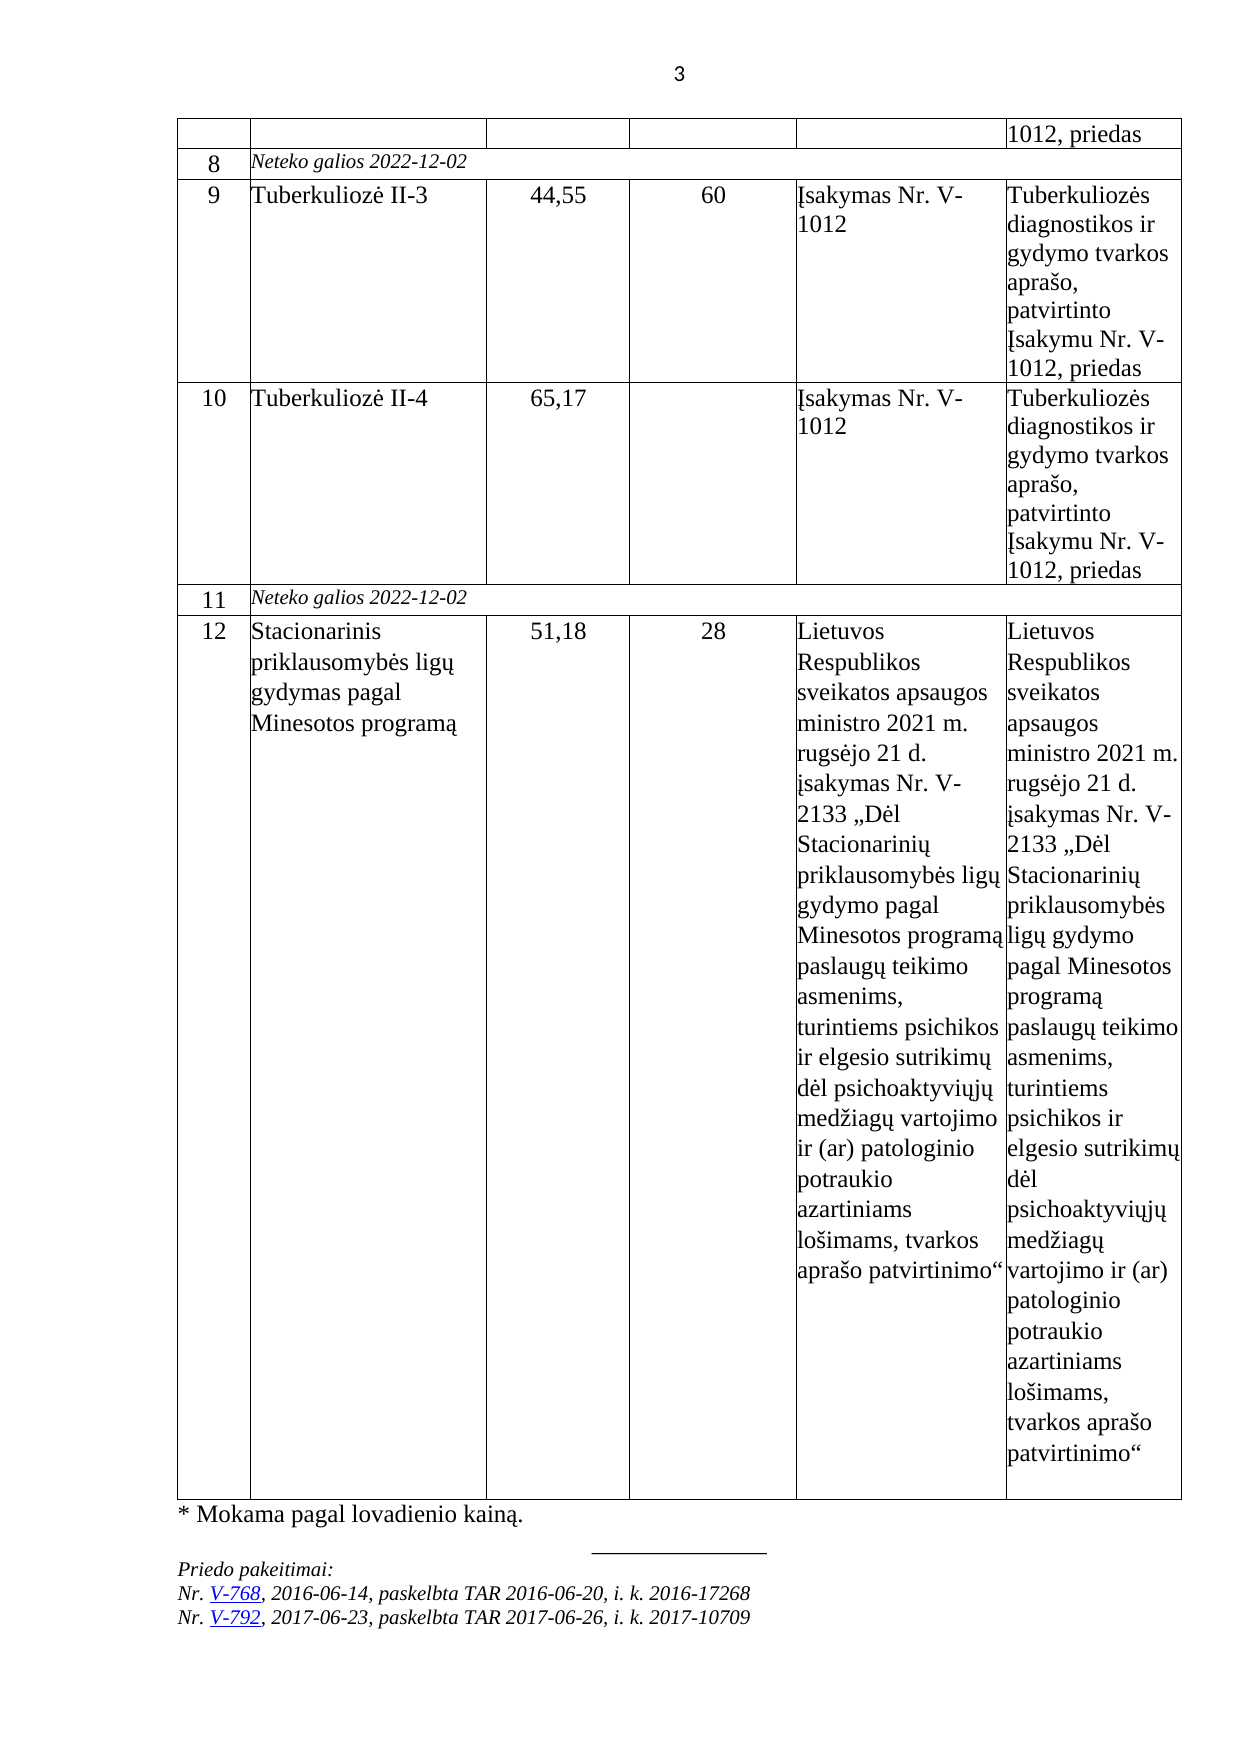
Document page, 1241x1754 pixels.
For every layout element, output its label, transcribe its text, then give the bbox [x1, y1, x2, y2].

text Priedo pakeitimai: [177, 1557, 1181, 1581]
table_cell [487, 119, 629, 148]
table_cell Lietuvos Respublikos sveikatos apsaugos ministro 2021 m. rugsėjo 21 d. įsakymas Nr. V-2133 „Dėl Stacionarinių priklausomybės ligų gydymo pagal Minesotos programą paslaugų teikimo asmenims, turintiems psichikos ir elgesio sutrikimų dėl psichoaktyviųjų medžiagų vartojimo ir (ar) patologinio potraukio azartiniams lošimams, tvarkos aprašo patvirtinimo“ [1007, 616, 1181, 1498]
table_cell 10 [178, 383, 250, 584]
table_cell 65,17 [487, 383, 629, 584]
table_cell [630, 119, 796, 148]
text * Mokama pagal lovadienio kainą. [177, 1500, 1181, 1528]
table_cell Tuberkuliozės diagnostikos ir gydymo tvarkos aprašo, patvirtinto Įsakymu Nr. V-1012, priedas [1007, 180, 1181, 382]
table_cell Tuberkuliozės diagnostikos ir gydymo tvarkos aprašo, patvirtinto Įsakymu Nr. V-1012, priedas [1007, 383, 1181, 584]
table_cell 12 [178, 616, 250, 1498]
table_cell Tuberkuliozė II-4 [251, 383, 486, 584]
table_cell 60 [630, 180, 796, 382]
table_cell [178, 119, 250, 148]
table_cell [251, 119, 486, 148]
table_cell [797, 119, 1006, 148]
table_cell 44,55 [487, 180, 629, 382]
table_cell 8 [178, 149, 250, 179]
table_cell Neteko galios 2022-12-02 [251, 585, 1181, 615]
table_cell 28 [630, 616, 796, 1498]
table_cell Tuberkuliozė II-3 [251, 180, 486, 382]
text Nr. V-768, 2016-06-14, paskelbta TAR 2016-06-20, i. k. 2016-17268 [177, 1581, 1181, 1605]
table_cell Lietuvos Respublikos sveikatos apsaugos ministro 2021 m. rugsėjo 21 d. įsakymas Nr. V-2133 „Dėl Stacionarinių priklausomybės ligų gydymo pagal Minesotos programą paslaugų teikimo asmenims, turintiems psichikos ir elgesio sutrikimų dėl psichoaktyviųjų medžiagų vartojimo ir (ar) patologinio potraukio azartiniams lošimams, tvarkos aprašo patvirtinimo“ [797, 616, 1006, 1498]
text ______________ [177, 1528, 1181, 1557]
table_cell 51,18 [487, 616, 629, 1498]
table_cell Įsakymas Nr. V-1012 [797, 180, 1006, 382]
table_cell 9 [178, 180, 250, 382]
table_cell Stacionarinis priklausomybės ligų gydymas pagal Minesotos programą [251, 616, 486, 1498]
table_cell 1012, priedas [1007, 119, 1181, 148]
text Nr. V-792, 2017-06-23, paskelbta TAR 2017-06-26, i. k. 2017-10709 [177, 1605, 1181, 1629]
table_cell Neteko galios 2022-12-02 [251, 149, 1181, 179]
table_cell 11 [178, 585, 250, 615]
table_cell Įsakymas Nr. V-1012 [797, 383, 1006, 584]
table_cell [630, 383, 796, 584]
